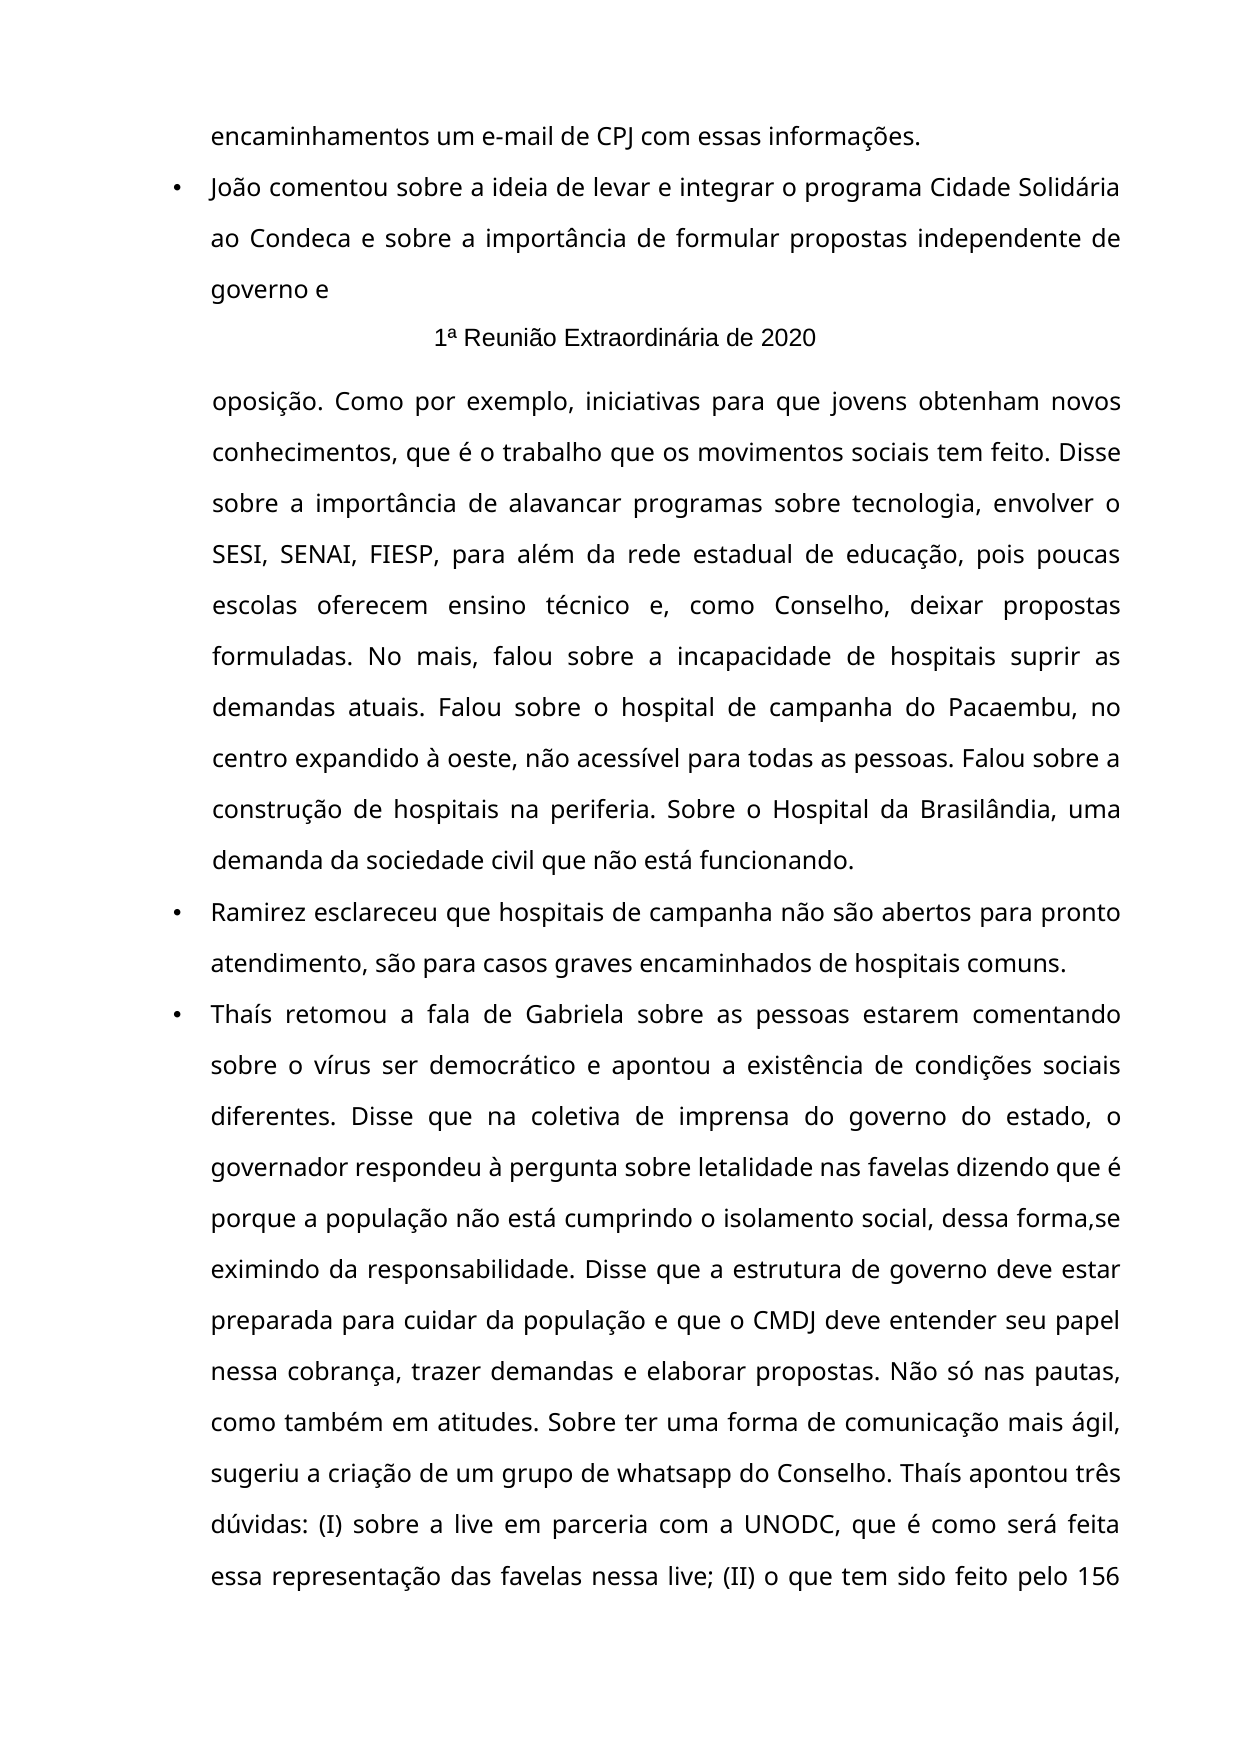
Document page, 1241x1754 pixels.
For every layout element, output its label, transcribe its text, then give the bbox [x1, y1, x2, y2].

list encaminhamentos um e-mail de CPJ com essas informações. [173, 118, 1122, 152]
text 1ª Reunião Extraordinária de 2020 [135, 323, 1122, 352]
list Ramirez esclareceu que hospitais de campanha não são abertos para pronto atendimento, são para casos graves encaminhados de hospitais comuns. [173, 894, 1122, 979]
text oposição. Como por exemplo, iniciativas para que jovens obtenham novos conhecimentos, que é o trabalho que os movimentos sociais tem feito. Disse sobre a importância de alavancar programas sobre tecnologia, envolver o SESI, SENAI, FIESP, para além da rede estadual de educação, pois poucas escolas oferecem ensino técnico e, como Conselho, deixar propostas formuladas. No mais, falou sobre a incapacidade de hospitais suprir as demandas atuais. Falou sobre o hospital de campanha do Pacaembu, no centro expandido à oeste, não acessível para todas as pessoas. Falou sobre a construção de hospitais na periferia. Sobre o Hospital da Brasilândia, uma demanda da sociedade civil que não está funcionando. [212, 383, 1122, 877]
list João comentou sobre a ideia de levar e integrar o programa Cidade Solidária ao Condeca e sobre a importância de formular propostas independente de governo e [173, 169, 1122, 306]
list Thaís retomou a fala de Gabriela sobre as pessoas estarem comentando sobre o vírus ser democrático e apontou a existência de condições sociais diferentes. Disse que na coletiva de imprensa do governo do estado, o governador respondeu à pergunta sobre letalidade nas favelas dizendo que é porque a população não está cumprindo o isolamento social, dessa forma,se eximindo da responsabilidade. Disse que a estrutura de governo deve estar preparada para cuidar da população e que o CMDJ deve entender seu papel nessa cobrança, trazer demandas e elaborar propostas. Não só nas pautas, como também em atitudes. Sobre ter uma forma de comunicação mais ágil, sugeriu a criação de um grupo de whatsapp do Conselho. Thaís apontou três dúvidas: (I) sobre a live em parceria com a UNODC, que é como será feita essa representação das favelas nessa live; (II) o que tem sido feito pelo 156 [173, 997, 1122, 1592]
